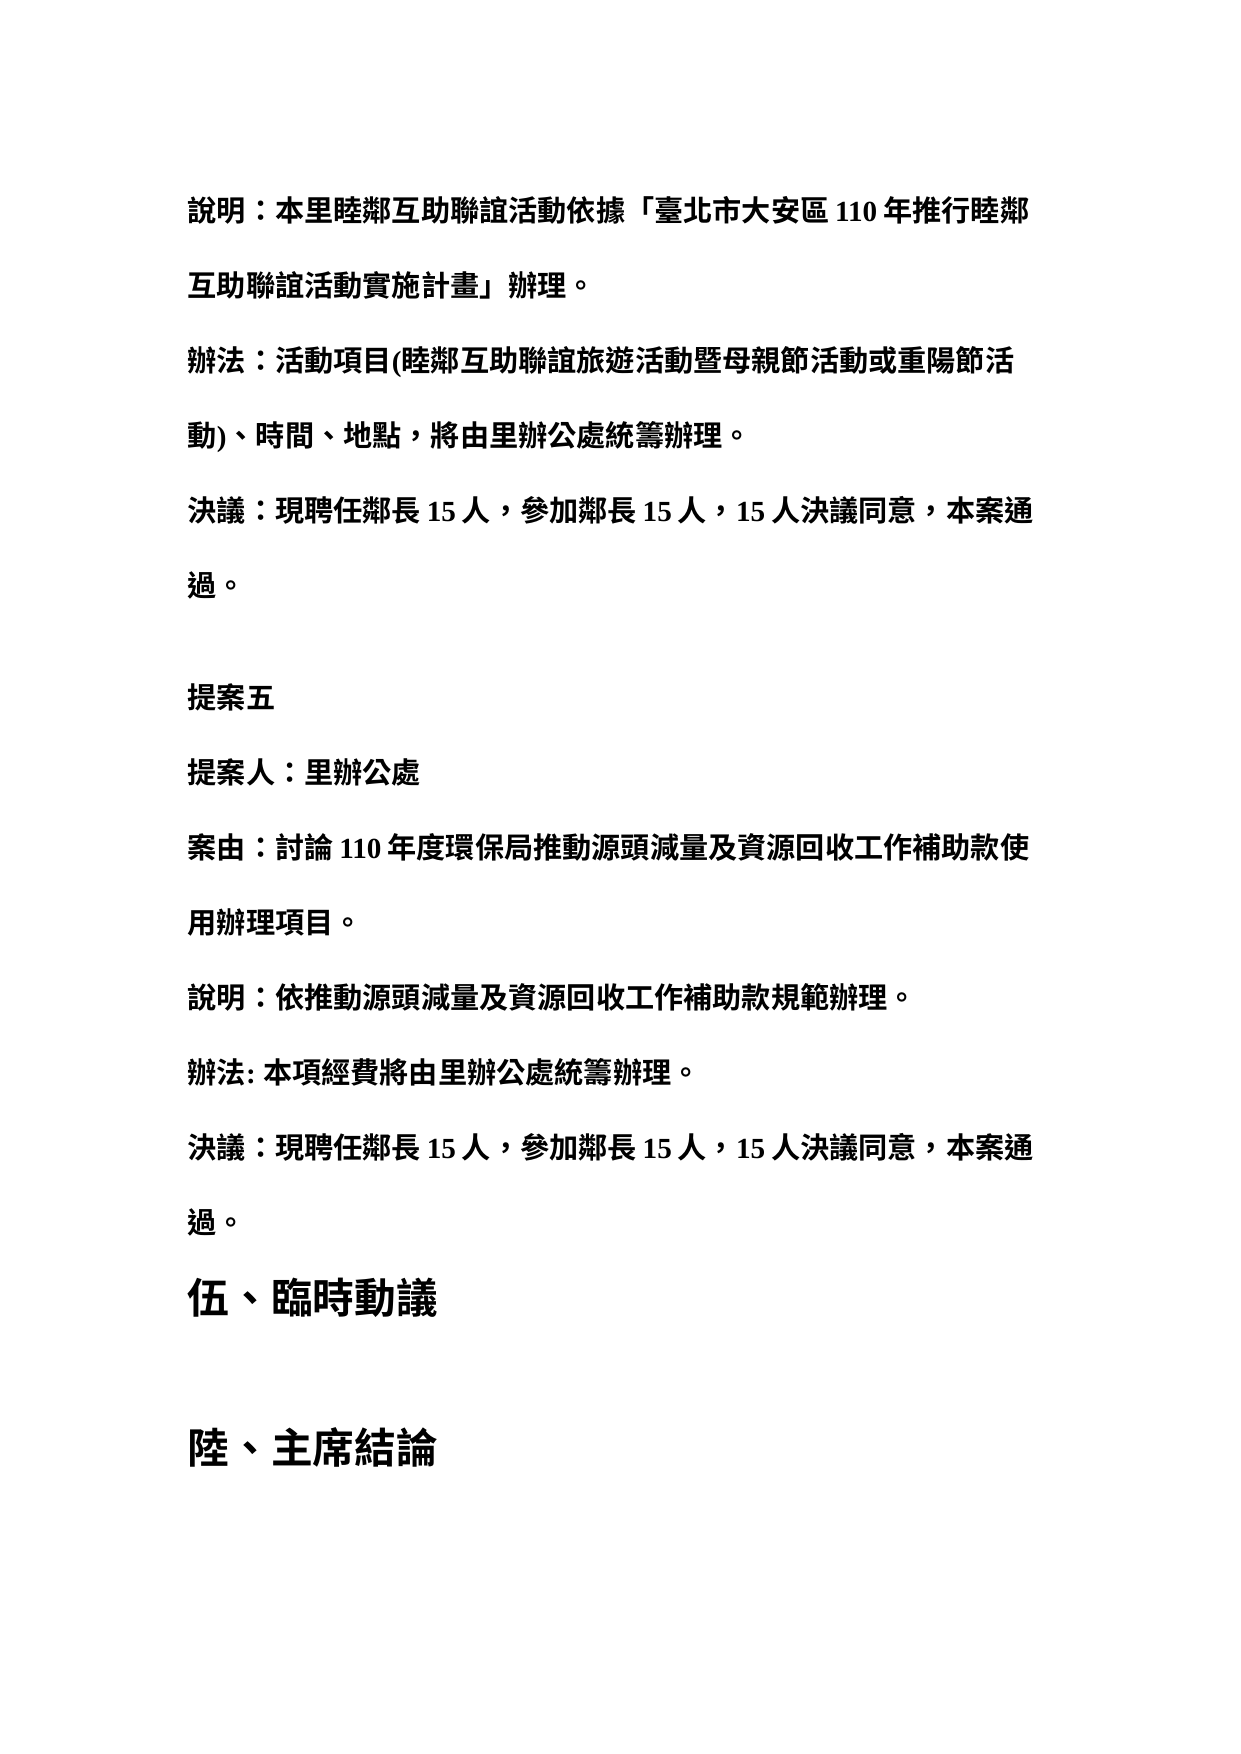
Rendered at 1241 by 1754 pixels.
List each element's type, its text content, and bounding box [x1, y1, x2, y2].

text 提案人：里辦公處 [187, 727, 1041, 802]
text 說明：依推動源頭減量及資源回收工作補助款規範辦理。 [187, 952, 1041, 1027]
text 伍、臨時動議 [187, 1252, 1041, 1327]
text 決議：現聘任鄰長15人，參加鄰長15人，15人決議同意，本案通過。 [187, 464, 1041, 614]
text 辦法：活動項目(睦鄰互助聯誼旅遊活動暨母親節活動或重陽節活動)、時間、地點，將由里辦公處統籌辦理。 [187, 314, 1041, 464]
text 辦法: 本項經費將由里辦公處統籌辦理。 [187, 1027, 1041, 1102]
text 決議：現聘任鄰長15人，參加鄰長15人，15人決議同意，本案通過。 [187, 1102, 1041, 1252]
text 陸、主席結論 [187, 1402, 1041, 1477]
text 案由：討論110年度環保局推動源頭減量及資源回收工作補助款使用辦理項目。 [187, 802, 1041, 952]
text 說明：本里睦鄰互助聯誼活動依據「臺北市大安區110年推行睦鄰互助聯誼活動實施計畫」辦理。 [187, 164, 1041, 314]
text 提案五 [187, 652, 1041, 727]
